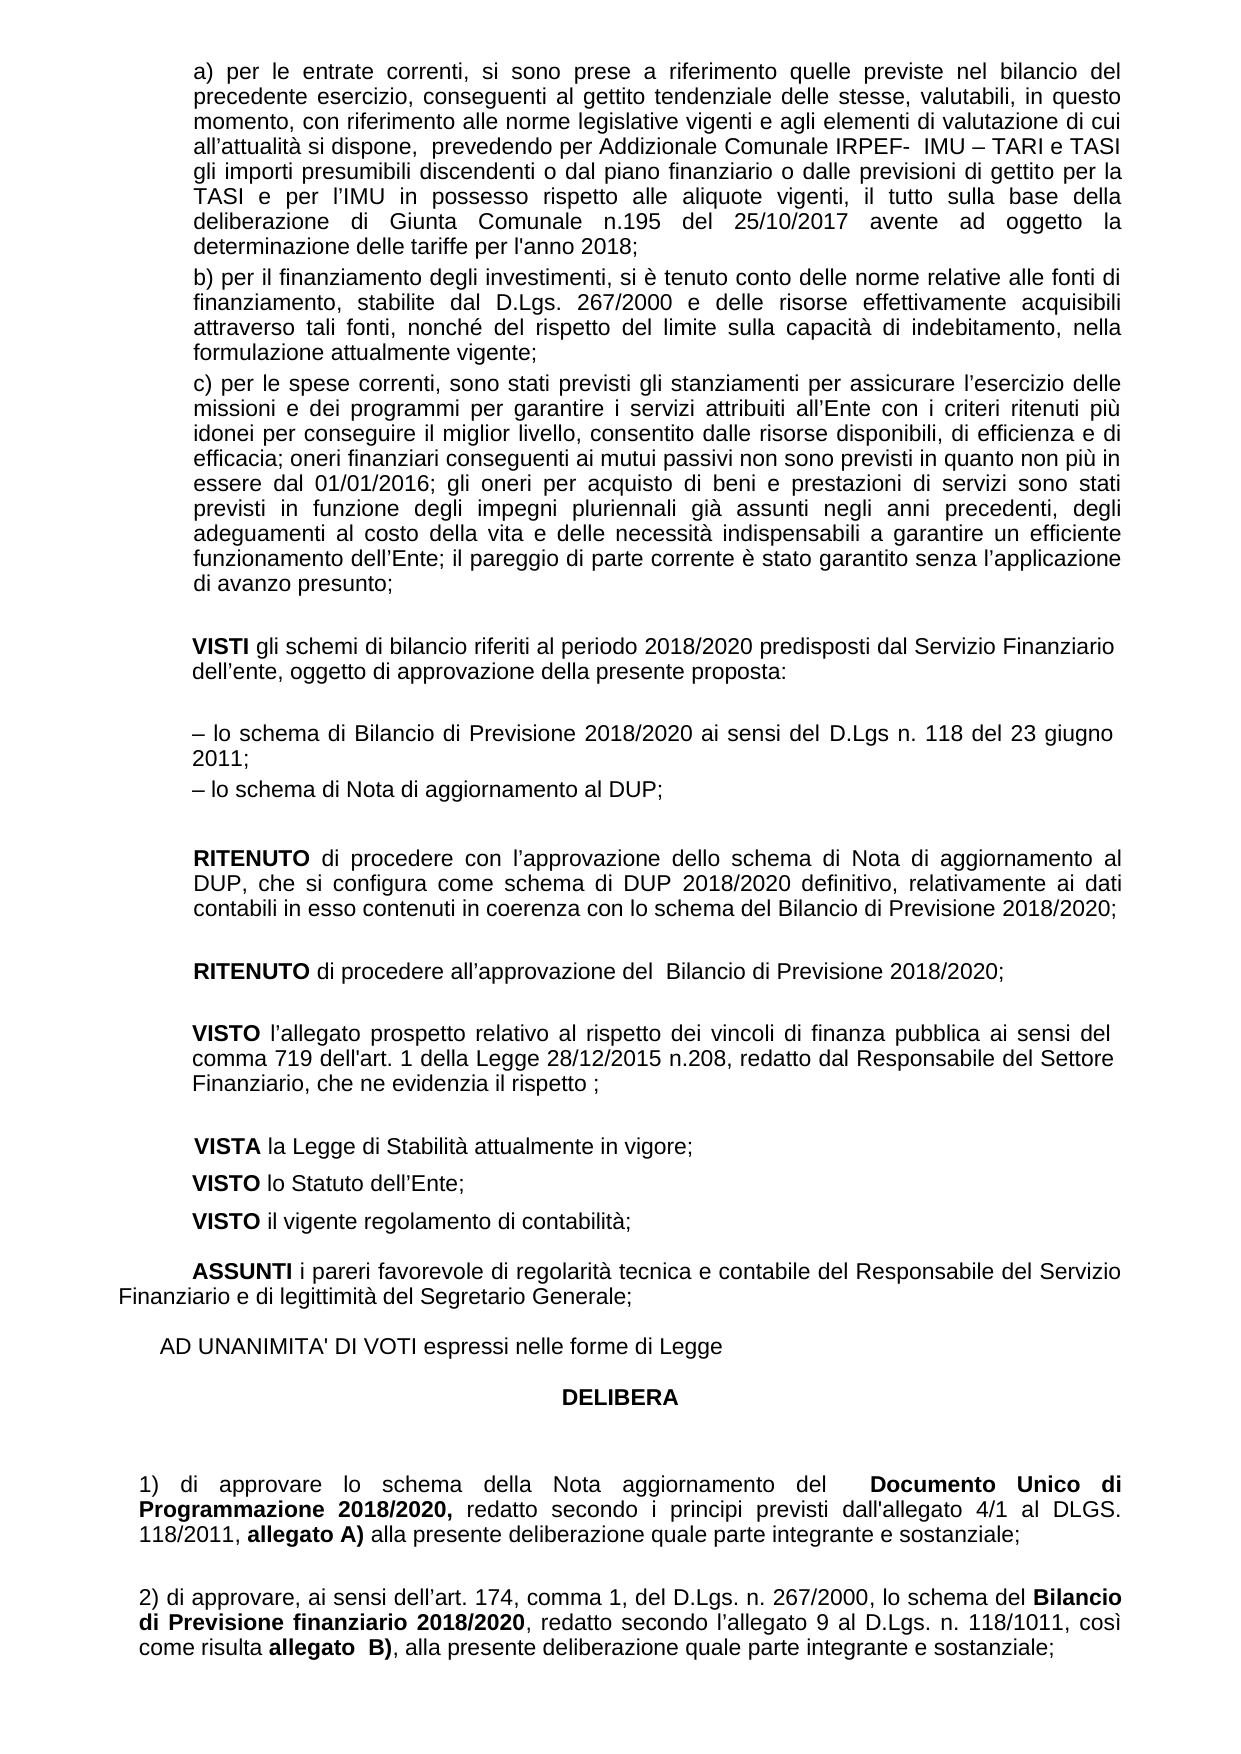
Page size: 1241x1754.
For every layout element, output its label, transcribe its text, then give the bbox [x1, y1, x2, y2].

text AD UNANIMITA' DI VOTI espressi nelle forme di Legge [118, 1334, 1122, 1359]
text VISTO lo Statuto dell’Ente; [118, 1172, 1122, 1197]
list RITENUTO di procedere con l’approvazione dello schema di Nota di aggiornamento al DUP, che si configura come schema di DUP 2018/2020 definitivo, relativamente ai dati contabili in esso contenuti in coerenza con lo schema del Bilancio di Previsione 2018/2020; [156, 847, 1122, 922]
text VISTA la Legge di Stabilità attualmente in vigore; [118, 1134, 1122, 1159]
list c) per le spese correnti, sono stati previsti gli stanziamenti per assicurare l’esercizio delle missioni e dei programmi per garantire i servizi attribuiti all’Ente con i criteri ritenuti più idonei per conseguire il miglior livello, consentito dalle risorse disponibili, di efficienza e di efficacia; oneri finanziari conseguenti ai mutui passivi non sono previsti in quanto non più in essere dal 01/01/2016; gli oneri per acquisto di beni e prestazioni di servizi sono stati previsti in funzione degli impegni pluriennali già assunti negli anni precedenti, degli adeguamenti al costo della vita e delle necessità indispensabili a garantire un efficiente funzionamento dell’Ente; il pareggio di parte corrente è stato garantito senza l’applicazione di avanzo presunto; [156, 372, 1122, 597]
list a) per le entrate correnti, si sono prese a riferimento quelle previste nel bilancio del precedente esercizio, conseguenti al gettito tendenziale delle stesse, valutabili, in questo momento, con riferimento alle norme legislative vigenti e agli elementi di valutazione di cui all’attualità si dispone, prevedendo per Addizionale Comunale IRPEF- IMU – TARI e TASI gli importi presumibili discendenti o dal piano finanziario o dalle previsioni di gettito per la TASI e per l’IMU in possesso rispetto alle aliquote vigenti, il tutto sulla base della deliberazione di Giunta Comunale n.195 del 25/10/2017 avente ad oggetto la determinazione delle tariffe per l'anno 2018; [156, 59, 1122, 259]
text – lo schema di Bilancio di Previsione 2018/2020 ai sensi del D.Lgs n. 118 del 23 giugno 2011; [118, 722, 1122, 772]
text VISTI gli schemi di bilancio riferiti al periodo 2018/2020 predisposti dal Servizio Finanziario dell’ente, oggetto di approvazione della presente proposta: [118, 634, 1122, 684]
list 1) di approvare lo schema della Nota aggiornamento del Documento Unico di Programmazione 2018/2020, redatto secondo i principi previsti dall'allegato 4/1 al DLGS. 118/2011, allegato A) alla presente deliberazione quale parte integrante e sostanziale; [118, 1473, 1122, 1548]
list RITENUTO di procedere all’approvazione del Bilancio di Previsione 2018/2020; [156, 959, 1122, 984]
text ASSUNTI i pareri favorevole di regolarità tecnica e contabile del Responsabile del Servizio Finanziario e di legittimità del Segretario Generale; [118, 1259, 1122, 1309]
list 2) di approvare, ai sensi dell’art. 174, comma 1, del D.Lgs. n. 267/2000, lo schema del Bilancio di Previsione finanziario 2018/2020, redatto secondo l’allegato 9 al D.Lgs. n. 118/1011, così come risulta allegato B), alla presente deliberazione quale parte integrante e sostanziale; [118, 1585, 1122, 1660]
text VISTO l’allegato prospetto relativo al rispetto dei vincoli di finanza pubblica ai sensi del comma 719 dell'art. 1 della Legge 28/12/2015 n.208, redatto dal Responsabile del Settore Finanziario, che ne evidenzia il rispetto ; [118, 1022, 1122, 1097]
text – lo schema di Nota di aggiornamento al DUP; [118, 778, 1122, 803]
text DELIBERA [118, 1384, 1122, 1410]
list b) per il finanziamento degli investimenti, si è tenuto conto delle norme relative alle fonti di finanziamento, stabilite dal D.Lgs. 267/2000 e delle risorse effettivamente acquisibili attraverso tali fonti, nonché del rispetto del limite sulla capacità di indebitamento, nella formulazione attualmente vigente; [156, 265, 1122, 365]
text VISTO il vigente regolamento di contabilità; [118, 1209, 1122, 1234]
